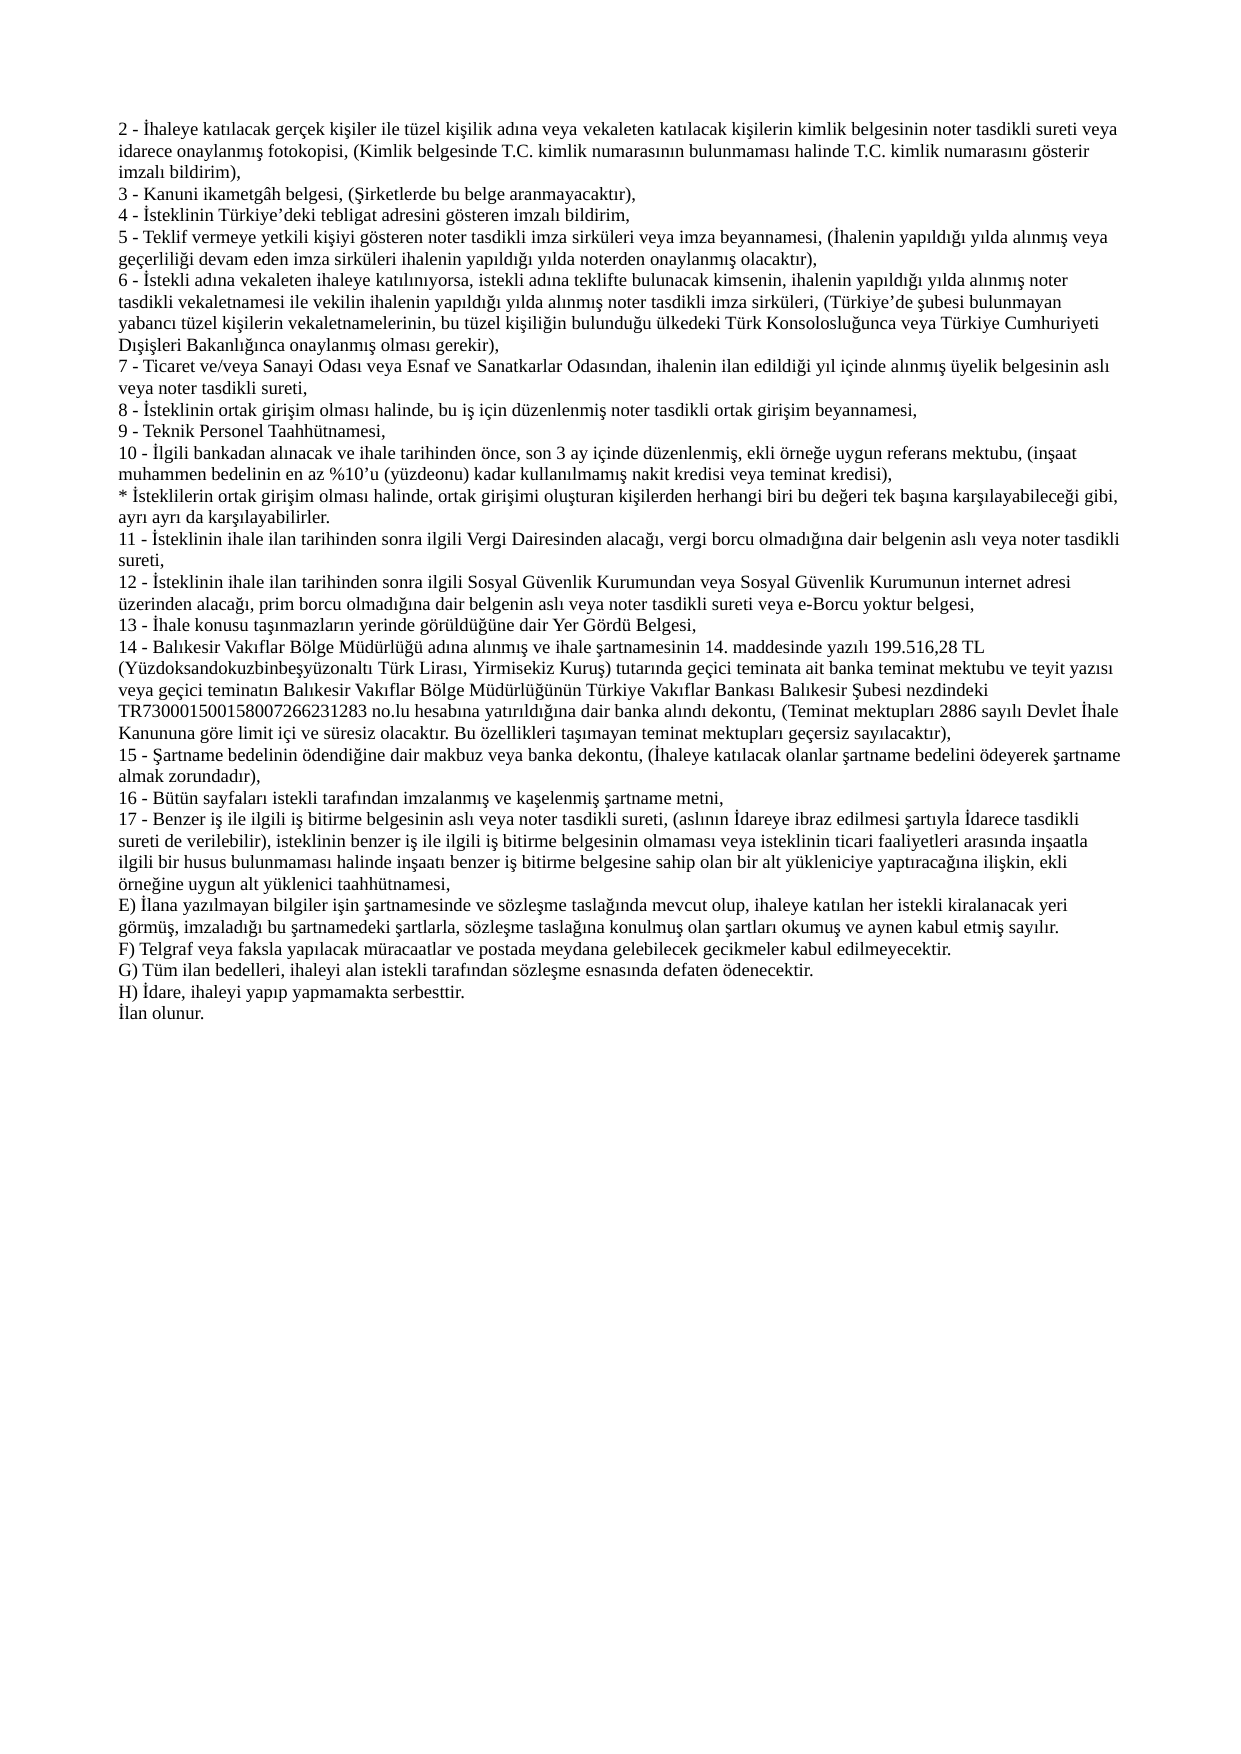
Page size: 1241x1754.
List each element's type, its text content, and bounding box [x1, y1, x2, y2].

text F) Telgraf veya faksla yapılacak müracaatlar ve postada meydana gelebilecek gecikmeler kabul edilmeyecektir. [118, 937, 1122, 959]
text 13 - İhale konusu taşınmazların yerinde görüldüğüne dair Yer Gördü Belgesi, [118, 614, 1122, 636]
text H) İdare, ihaleyi yapıp yapmamakta serbesttir. [118, 981, 1122, 1002]
text 8 - İsteklinin ortak girişim olması halinde, bu iş için düzenlenmiş noter tasdikli ortak girişim beyannamesi, [118, 398, 1122, 420]
text * İsteklilerin ortak girişim olması halinde, ortak girişimi oluşturan kişilerden herhangi biri bu değeri tek başına karşılayabileceği gibi, ayrı ayrı da karşılayabilirler. [118, 485, 1122, 528]
text 5 - Teklif vermeye yetkili kişiyi gösteren noter tasdikli imza sirküleri veya imza beyannamesi, (İhalenin yapıldığı yılda alınmış veya geçerliliği devam eden imza sirküleri ihalenin yapıldığı yılda noterden onaylanmış olacaktır), [118, 226, 1122, 269]
text 14 - Balıkesir Vakıflar Bölge Müdürlüğü adına alınmış ve ihale şartnamesinin 14. maddesinde yazılı 199.516,28 TL (Yüzdoksandokuzbinbeşyüzonaltı Türk Lirası, Yirmisekiz Kuruş) tutarında geçici teminata ait banka teminat mektubu ve teyit yazısı veya geçici teminatın Balıkesir Vakıflar Bölge Müdürlüğünün Türkiye Vakıflar Bankası Balıkesir Şubesi nezdindeki TR730001500158007266231283 no.lu hesabına yatırıldığına dair banka alındı dekontu, (Teminat mektupları 2886 sayılı Devlet İhale Kanununa göre limit içi ve süresiz olacaktır. Bu özellikleri taşımayan teminat mektupları geçersiz sayılacaktır), [118, 636, 1122, 743]
text E) İlana yazılmayan bilgiler işin şartnamesinde ve sözleşme taslağında mevcut olup, ihaleye katılan her istekli kiralanacak yeri görmüş, imzaladığı bu şartnamedeki şartlarla, sözleşme taslağına konulmuş olan şartları okumuş ve aynen kabul etmiş sayılır. [118, 894, 1122, 937]
text 15 - Şartname bedelinin ödendiğine dair makbuz veya banka dekontu, (İhaleye katılacak olanlar şartname bedelini ödeyerek şartname almak zorundadır), [118, 743, 1122, 787]
text 3 - Kanuni ikametgâh belgesi, (Şirketlerde bu belge aranmayacaktır), [118, 183, 1122, 204]
text 2 - İhaleye katılacak gerçek kişiler ile tüzel kişilik adına veya vekaleten katılacak kişilerin kimlik belgesinin noter tasdikli sureti veya idarece onaylanmış fotokopisi, (Kimlik belgesinde T.C. kimlik numarasının bulunmaması halinde T.C. kimlik numarasını gösterir imzalı bildirim), [118, 118, 1122, 183]
text 9 - Teknik Personel Taahhütnamesi, [118, 420, 1122, 442]
text 12 - İsteklinin ihale ilan tarihinden sonra ilgili Sosyal Güvenlik Kurumundan veya Sosyal Güvenlik Kurumunun internet adresi üzerinden alacağı, prim borcu olmadığına dair belgenin aslı veya noter tasdikli sureti veya e-Borcu yoktur belgesi, [118, 571, 1122, 614]
text 11 - İsteklinin ihale ilan tarihinden sonra ilgili Vergi Dairesinden alacağı, vergi borcu olmadığına dair belgenin aslı veya noter tasdikli sureti, [118, 528, 1122, 571]
text 7 - Ticaret ve/veya Sanayi Odası veya Esnaf ve Sanatkarlar Odasından, ihalenin ilan edildiği yıl içinde alınmış üyelik belgesinin aslı veya noter tasdikli sureti, [118, 355, 1122, 398]
text İlan olunur. [118, 1002, 1122, 1024]
text 4 - İsteklinin Türkiye’deki tebligat adresini gösteren imzalı bildirim, [118, 204, 1122, 226]
text 10 - İlgili bankadan alınacak ve ihale tarihinden önce, son 3 ay içinde düzenlenmiş, ekli örneğe uygun referans mektubu, (inşaat muhammen bedelinin en az %10’u (yüzdeonu) kadar kullanılmamış nakit kredisi veya teminat kredisi), [118, 442, 1122, 485]
text G) Tüm ilan bedelleri, ihaleyi alan istekli tarafından sözleşme esnasında defaten ödenecektir. [118, 959, 1122, 981]
text 6 - İstekli adına vekaleten ihaleye katılınıyorsa, istekli adına teklifte bulunacak kimsenin, ihalenin yapıldığı yılda alınmış noter tasdikli vekaletnamesi ile vekilin ihalenin yapıldığı yılda alınmış noter tasdikli imza sirküleri, (Türkiye’de şubesi bulunmayan yabancı tüzel kişilerin vekaletnamelerinin, bu tüzel kişiliğin bulunduğu ülkedeki Türk Konsolosluğunca veya Türkiye Cumhuriyeti Dışişleri Bakanlığınca onaylanmış olması gerekir), [118, 269, 1122, 355]
text 17 - Benzer iş ile ilgili iş bitirme belgesinin aslı veya noter tasdikli sureti, (aslının İdareye ibraz edilmesi şartıyla İdarece tasdikli sureti de verilebilir), isteklinin benzer iş ile ilgili iş bitirme belgesinin olmaması veya isteklinin ticari faaliyetleri arasında inşaatla ilgili bir husus bulunmaması halinde inşaatı benzer iş bitirme belgesine sahip olan bir alt yükleniciye yaptıracağına ilişkin, ekli örneğine uygun alt yüklenici taahhütnamesi, [118, 808, 1122, 894]
text 16 - Bütün sayfaları istekli tarafından imzalanmış ve kaşelenmiş şartname metni, [118, 787, 1122, 808]
